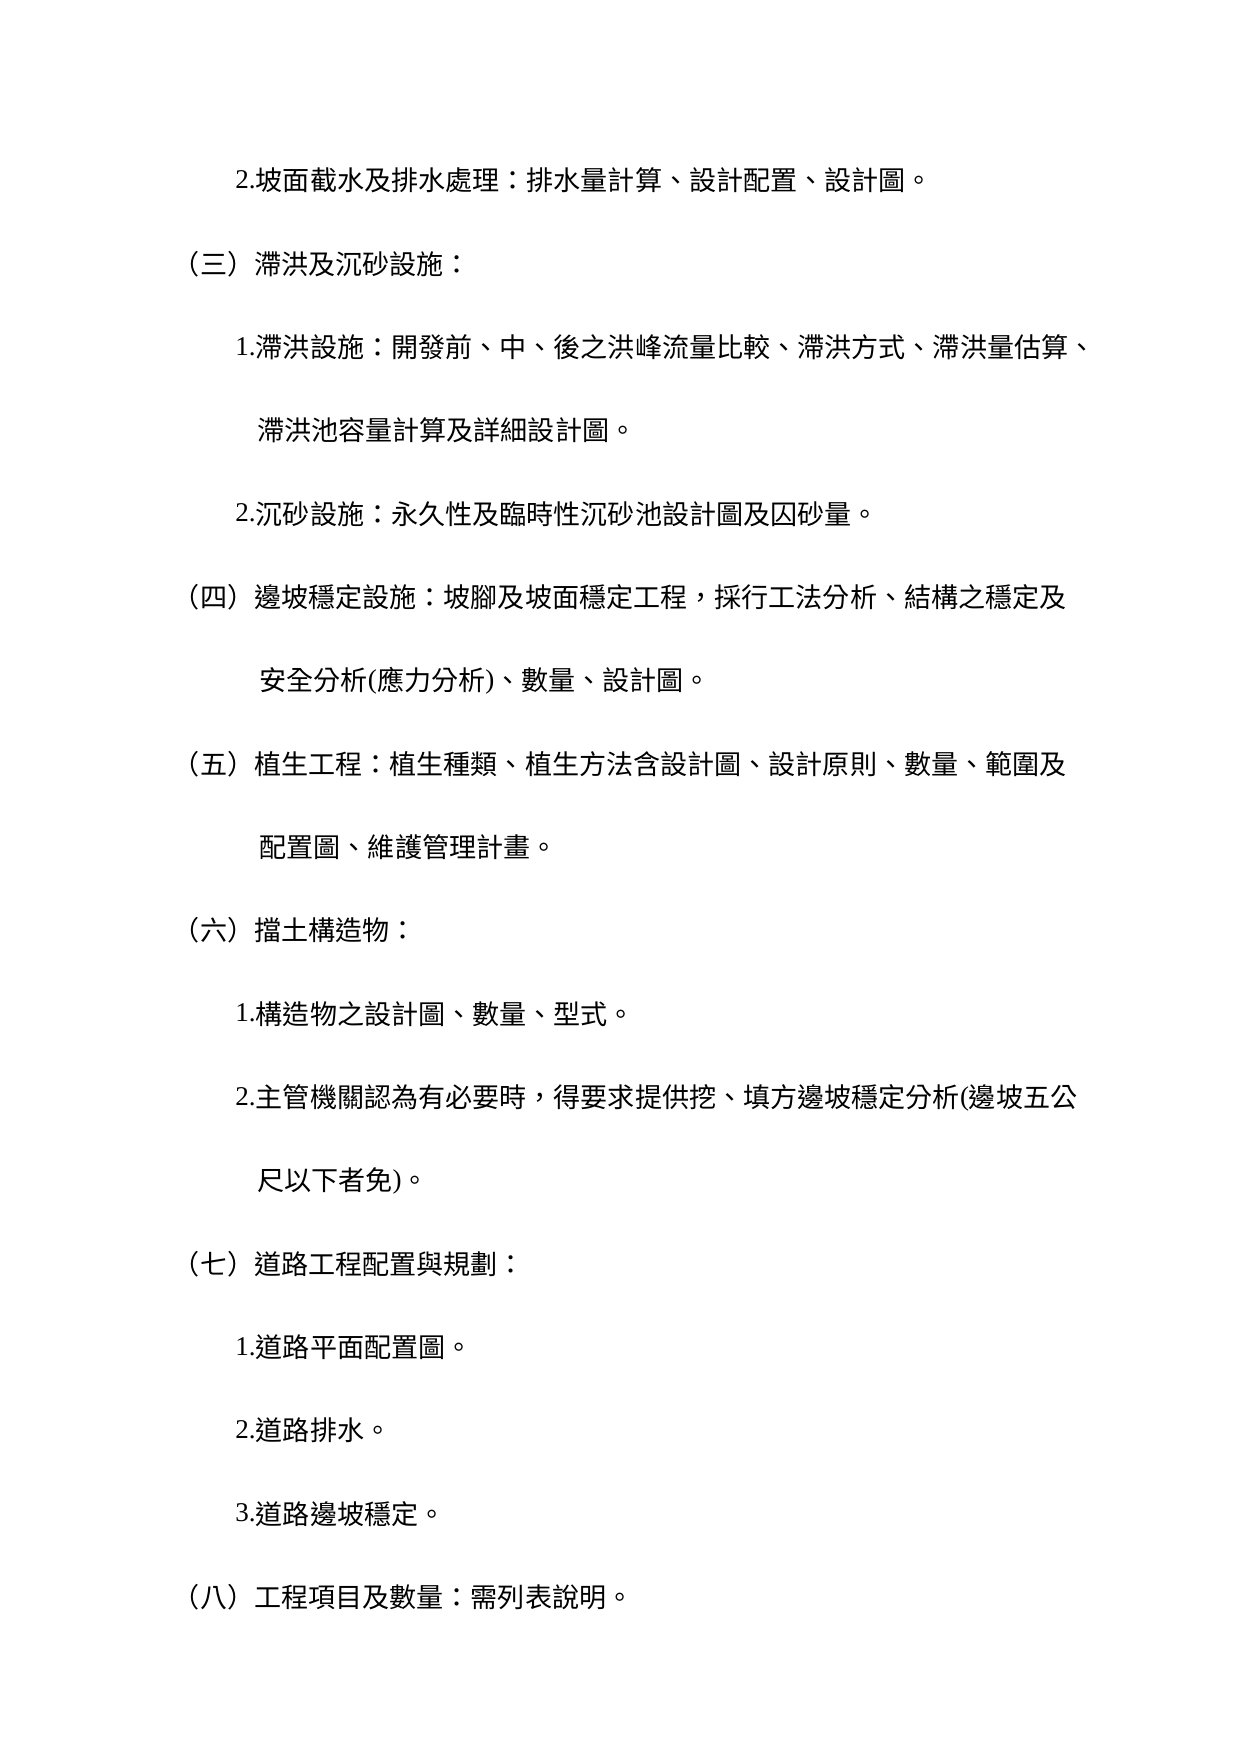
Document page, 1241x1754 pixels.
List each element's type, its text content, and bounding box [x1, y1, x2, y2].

text 1.滯洪設施：開發前、中、後之洪峰流量比較、滯洪方式、滯洪量估算、滯洪池容量計算及詳細設計圖。 [235, 294, 1092, 460]
text 3.道路邊坡穩定。 [235, 1460, 1092, 1544]
text （三）滯洪及沉砂設施： [173, 210, 1092, 294]
text 1.構造物之設計圖、數量、型式。 [235, 960, 1092, 1044]
text 1.道路平面配置圖。 [235, 1294, 1092, 1377]
text 2.道路排水。 [235, 1377, 1092, 1460]
text 2.主管機關認為有必要時，得要求提供挖、填方邊坡穩定分析(邊坡五公尺以下者免)。 [235, 1044, 1092, 1210]
text 2.坡面截水及排水處理：排水量計算、設計配置、設計圖。 [235, 127, 1092, 210]
text （五）植生工程：植生種類、植生方法含設計圖、設計原則、數量、範圍及配置圖、維護管理計畫。 [173, 710, 1092, 877]
text 2.沉砂設施：永久性及臨時性沉砂池設計圖及囚砂量。 [235, 460, 1092, 544]
text （四）邊坡穩定設施：坡腳及坡面穩定工程，採行工法分析、結構之穩定及安全分析(應力分析)、數量、設計圖。 [173, 544, 1092, 710]
text （八）工程項目及數量：需列表說明。 [173, 1544, 1092, 1627]
text （六）擋土構造物： [173, 877, 1092, 960]
text （七）道路工程配置與規劃： [173, 1210, 1092, 1294]
